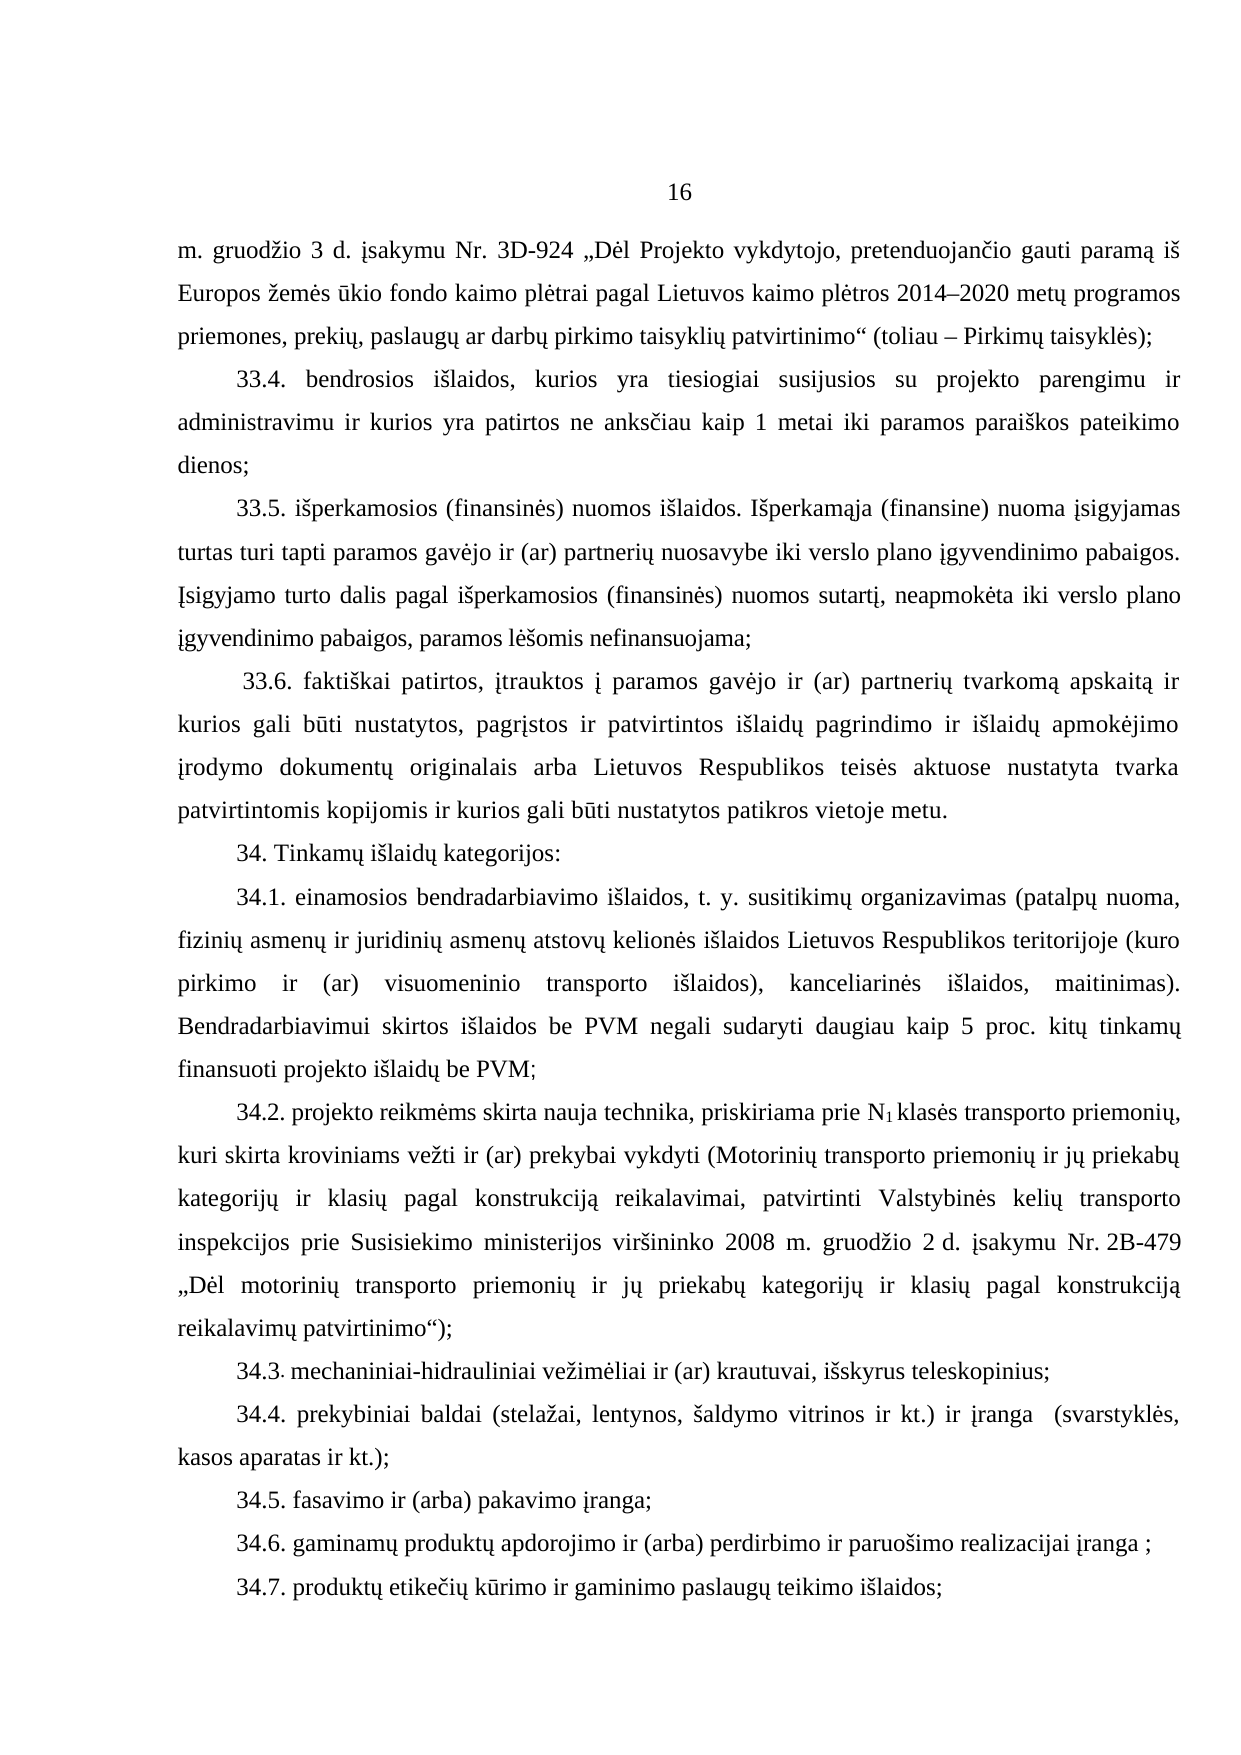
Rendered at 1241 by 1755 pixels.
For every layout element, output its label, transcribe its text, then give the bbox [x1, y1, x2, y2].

text 34.2. projekto reikmėms skirta nauja technika, priskiriama prie N1 klasės transporto priemonių, kuri skirta kroviniams vežti ir (ar) prekybai vykdyti (Motorinių transporto priemonių ir jų priekabų kategorijų ir klasių pagal konstrukciją reikalavimai, patvirtinti Valstybinės kelių transporto inspekcijos prie Susisiekimo ministerijos viršininko 2008 m. gruodžio 2 d. įsakymu Nr. 2B-479 „Dėl motorinių transporto priemonių ir jų priekabų kategorijų ir klasių pagal konstrukciją reikalavimų patvirtinimo“); [177, 1097, 1181, 1342]
text 33.6. faktiškai patirtos, įtrauktos į paramos gavėjo ir (ar) partnerių tvarkomą apskaitą ir kurios gali būti nustatytos, pagrįstos ir patvirtintos išlaidų pagrindimo ir išlaidų apmokėjimo įrodymo dokumentų originalais arba Lietuvos Respublikos teisės aktuose nustatyta tvarka patvirtintomis kopijomis ir kurios gali būti nustatytos patikros vietoje metu. [177, 666, 1181, 824]
text 34.3. mechaniniai-hidrauliniai vežimėliai ir (ar) krautuvai, išskyrus teleskopinius; [177, 1356, 1181, 1385]
text 33.5. išperkamosios (finansinės) nuomos išlaidos. Išperkamąja (finansine) nuoma įsigyjamas turtas turi tapti paramos gavėjo ir (ar) partnerių nuosavybe iki verslo plano įgyvendinimo pabaigos. Įsigyjamo turto dalis pagal išperkamosios (finansinės) nuomos sutartį, neapmokėta iki verslo plano įgyvendinimo pabaigos, paramos lėšomis nefinansuojama; [177, 493, 1181, 652]
text 34.7. produktų etikečių kūrimo ir gaminimo paslaugų teikimo išlaidos; [177, 1572, 1181, 1600]
text 34.1. einamosios bendradarbiavimo išlaidos, t. y. susitikimų organizavimas (patalpų nuoma, fizinių asmenų ir juridinių asmenų atstovų kelionės išlaidos Lietuvos Respublikos teritorijoje (kuro pirkimo ir (ar) visuomeninio transporto išlaidos), kanceliarinės išlaidos, maitinimas). Bendradarbiavimui skirtos išlaidos be PVM negali sudaryti daugiau kaip 5 proc. kitų tinkamų finansuoti projekto išlaidų be PVM; [177, 882, 1181, 1083]
text 34.5. fasavimo ir (arba) pakavimo įranga; [177, 1485, 1181, 1514]
text 33.4. bendrosios išlaidos, kurios yra tiesiogiai susijusios su projekto parengimu ir administravimu ir kurios yra patirtos ne anksčiau kaip 1 metai iki paramos paraiškos pateikimo dienos; [177, 364, 1181, 479]
text 34.4. prekybiniai baldai (stelažai, lentynos, šaldymo vitrinos ir kt.) ir įranga (svarstyklės, kasos aparatas ir kt.); [177, 1399, 1181, 1471]
text m. gruodžio 3 d. įsakymu Nr. 3D-924 „Dėl Projekto vykdytojo, pretenduojančio gauti paramą iš Europos žemės ūkio fondo kaimo plėtrai pagal Lietuvos kaimo plėtros 2014–2020 metų programos priemones, prekių, paslaugų ar darbų pirkimo taisyklių patvirtinimo“ (toliau – Pirkimų taisyklės); [177, 235, 1181, 350]
text 34. Tinkamų išlaidų kategorijos: [177, 838, 1181, 867]
text 34.6. gaminamų produktų apdorojimo ir (arba) perdirbimo ir paruošimo realizacijai įranga ; [177, 1528, 1181, 1557]
